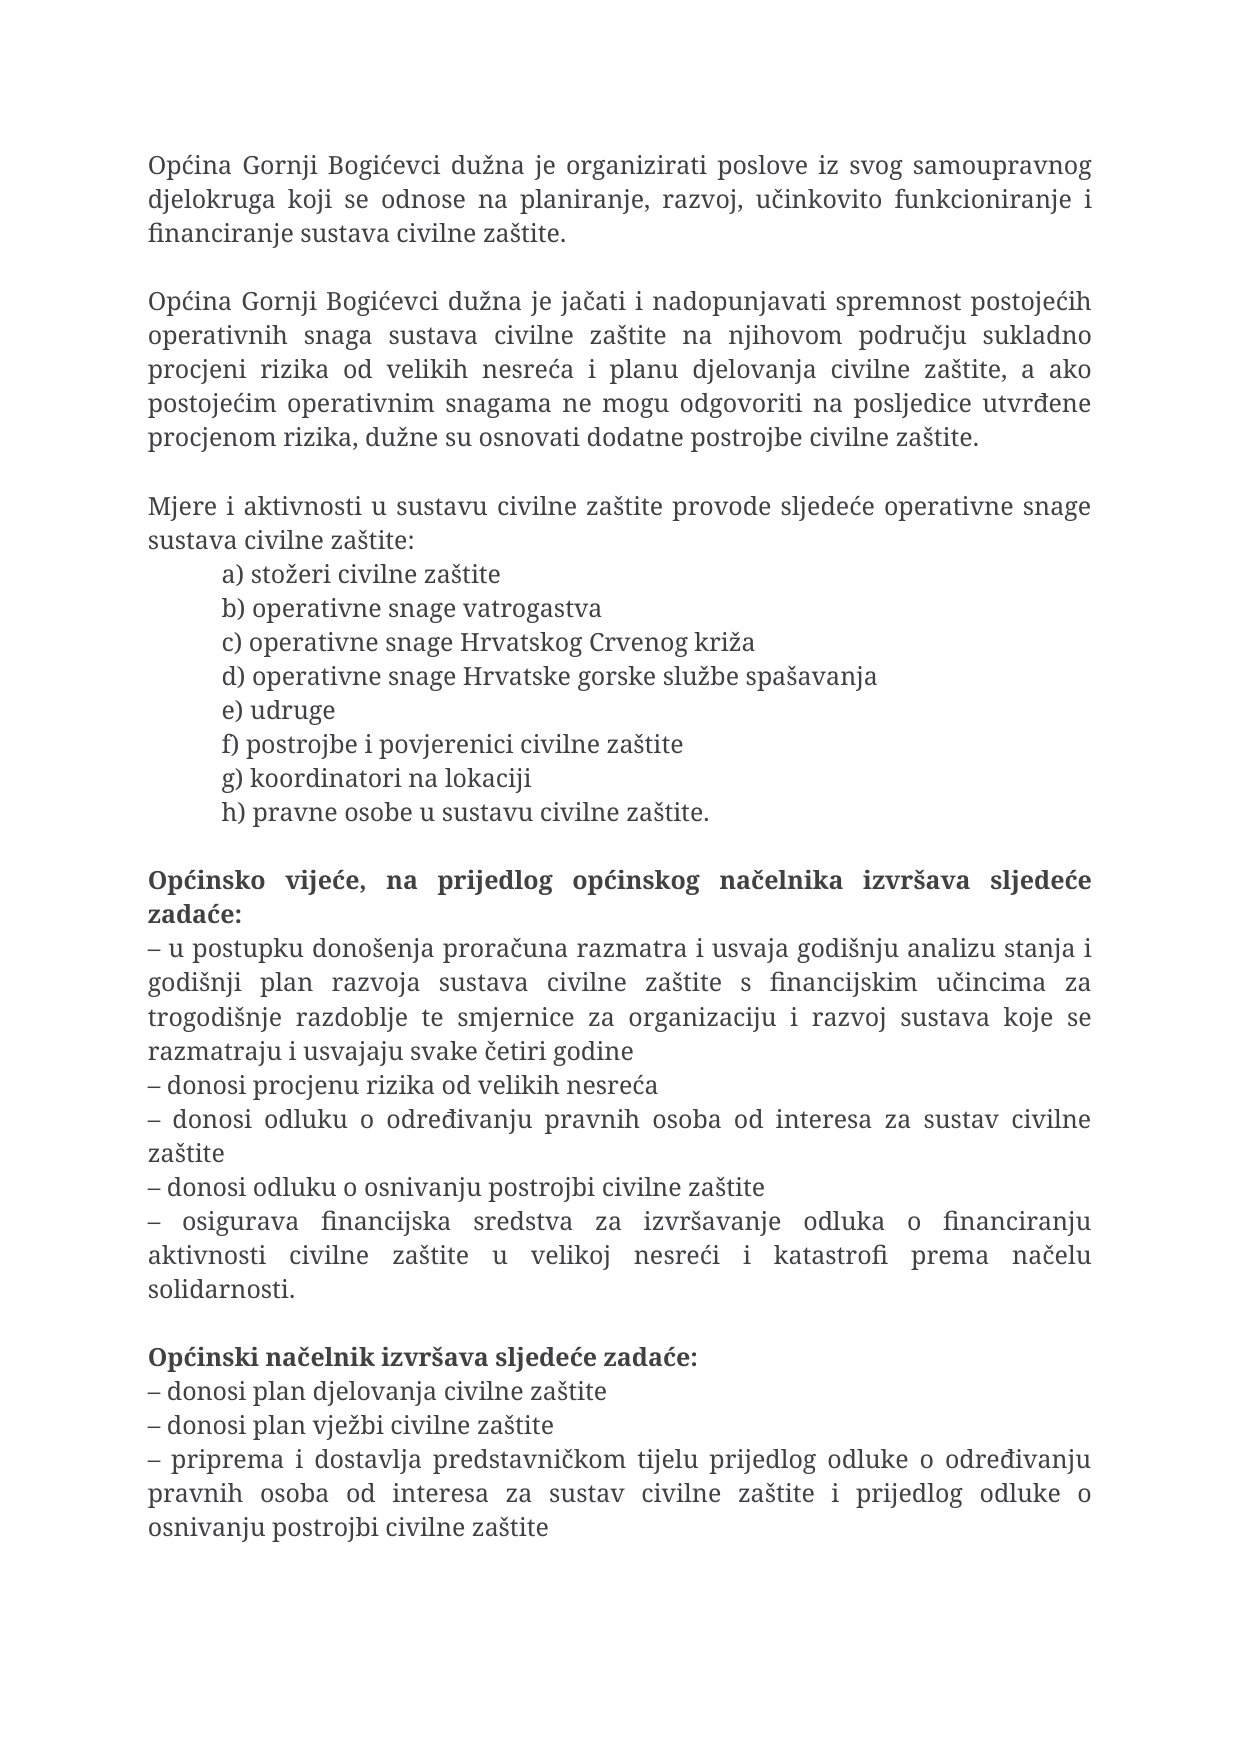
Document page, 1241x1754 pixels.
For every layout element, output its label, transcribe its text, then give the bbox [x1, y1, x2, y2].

text f) postrojbe i povjerenici civilne zaštite [148, 727, 1093, 761]
text Mjere i aktivnosti u sustavu civilne zaštite provode sljedeće operativne snage sustava civilne zaštite: [148, 488, 1093, 556]
text h) pravne osobe u sustavu civilne zaštite. [148, 795, 1093, 829]
text b) operativne snage vatrogastva [148, 590, 1093, 624]
text – osigurava financijska sredstva za izvršavanje odluka o financiranju aktivnosti civilne zaštite u velikoj nesreći i katastrofi prema načelu solidarnosti. [148, 1203, 1093, 1306]
text Općina Gornji Bogićevci dužna je organizirati poslove iz svog samoupravnog djelokruga koji se odnose na planiranje, razvoj, učinkovito funkcioniranje i financiranje sustava civilne zaštite. [148, 148, 1093, 250]
text – donosi odluku o određivanju pravnih osoba od interesa za sustav civilne zaštite [148, 1101, 1093, 1169]
text a) stožeri civilne zaštite [148, 556, 1093, 590]
text – donosi procjenu rizika od velikih nesreća [148, 1067, 1093, 1101]
text Općinski načelnik izvršava sljedeće zadaće: [148, 1340, 1093, 1374]
text e) udruge [148, 693, 1093, 727]
text – donosi plan vježbi civilne zaštite [148, 1408, 1093, 1442]
text – u postupku donošenja proračuna razmatra i usvaja godišnju analizu stanja i godišnji plan razvoja sustava civilne zaštite s financijskim učincima za trogodišnje razdoblje te smjernice za organizaciju i razvoj sustava koje se razmatraju i usvajaju svake četiri godine [148, 931, 1093, 1067]
text Općina Gornji Bogićevci dužna je jačati i nadopunjavati spremnost postojećih operativnih snaga sustava civilne zaštite na njihovom području sukladno procjeni rizika od velikih nesreća i planu djelovanja civilne zaštite, a ako postojećim operativnim snagama ne mogu odgovoriti na posljedice utvrđene procjenom rizika, dužne su osnovati dodatne postrojbe civilne zaštite. [148, 284, 1093, 454]
text – donosi plan djelovanja civilne zaštite [148, 1374, 1093, 1408]
text – priprema i dostavlja predstavničkom tijelu prijedlog odluke o određivanju pravnih osoba od interesa za sustav civilne zaštite i prijedlog odluke o osnivanju postrojbi civilne zaštite [148, 1442, 1093, 1544]
text g) koordinatori na lokaciji [148, 761, 1093, 795]
text c) operativne snage Hrvatskog Crvenog križa [148, 624, 1093, 658]
text Općinsko vijeće, na prijedlog općinskog načelnika izvršava sljedeće zadaće: [148, 863, 1093, 931]
text d) operativne snage Hrvatske gorske službe spašavanja [148, 658, 1093, 693]
text – donosi odluku o osnivanju postrojbi civilne zaštite [148, 1169, 1093, 1203]
